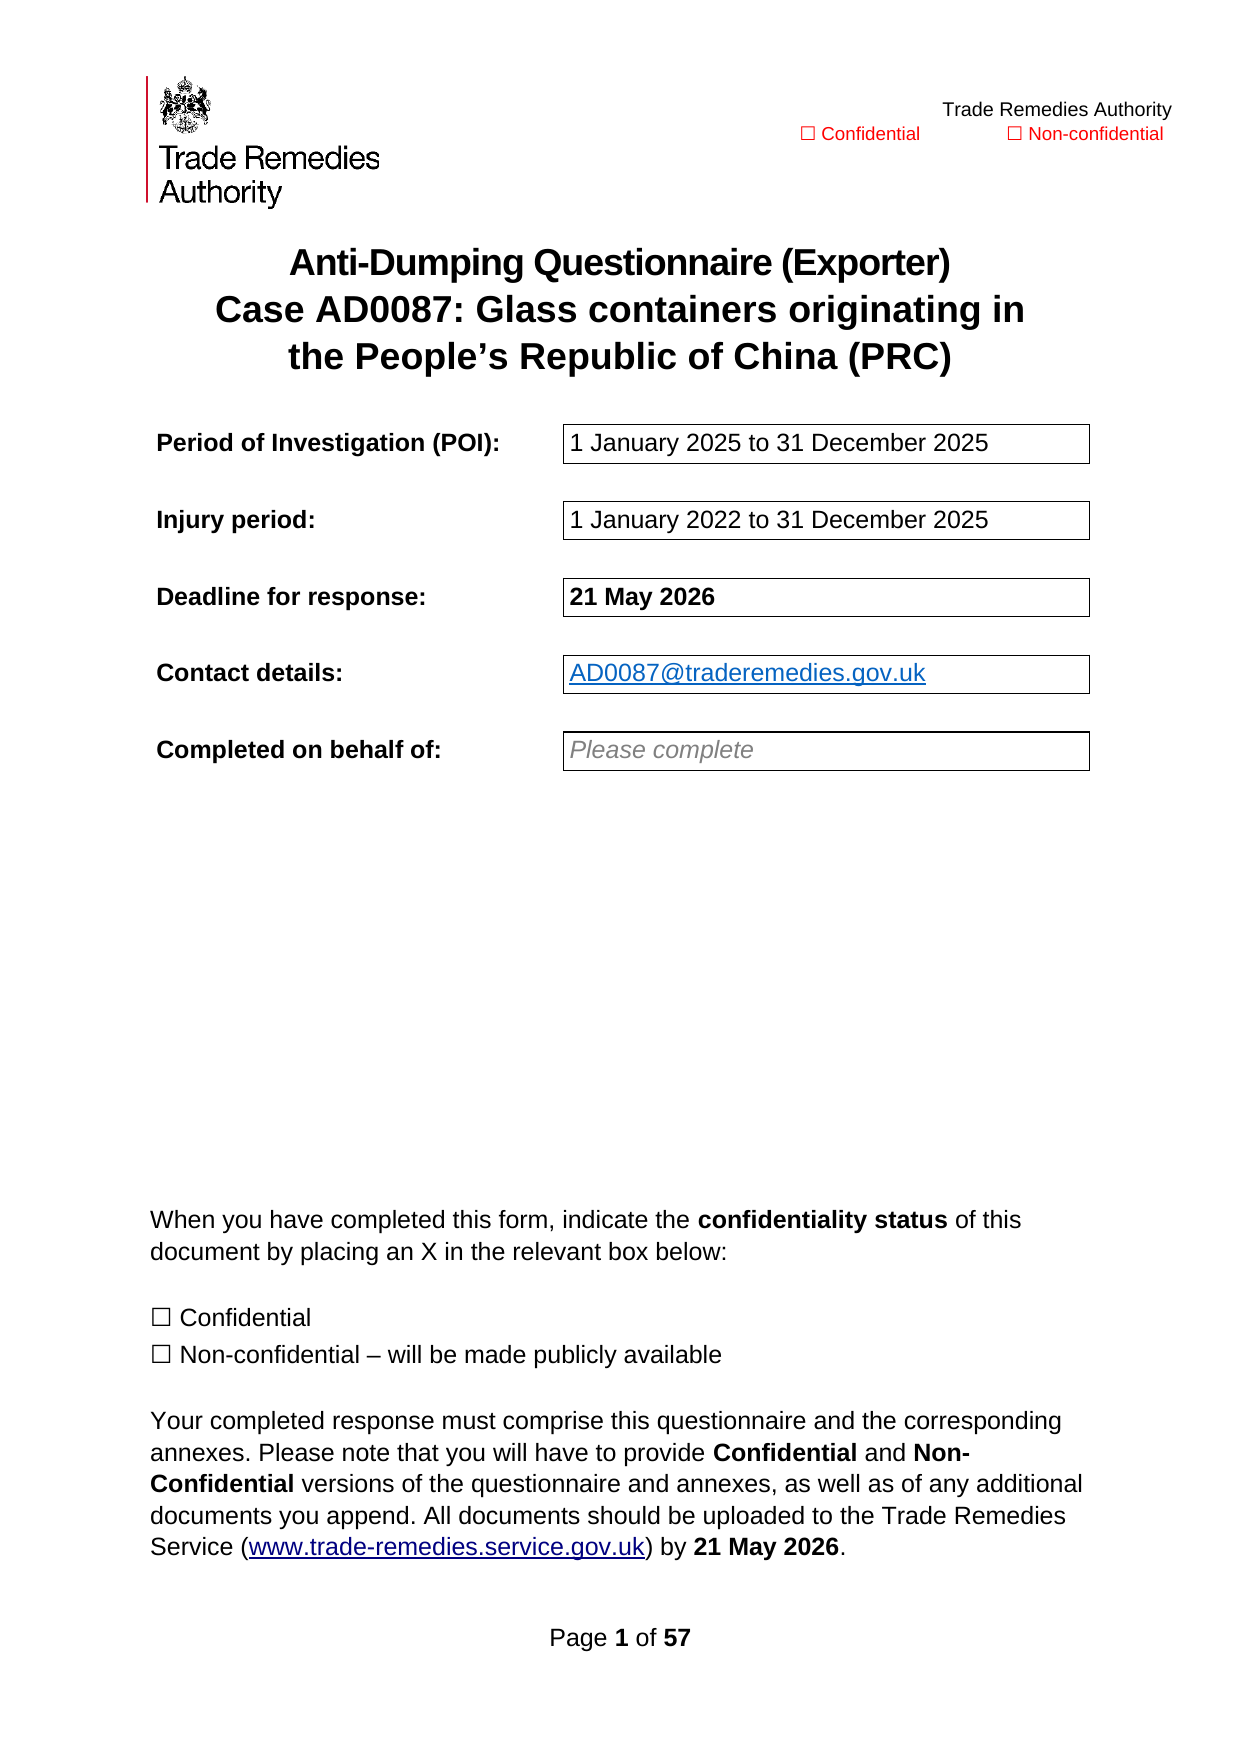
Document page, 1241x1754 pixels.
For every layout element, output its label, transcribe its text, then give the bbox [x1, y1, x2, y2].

table_header 1 January 2025 to 31 December 2025 [564, 425, 1089, 462]
table_header Period of Investigation (POI): [150, 424, 563, 462]
table_cell [150, 616, 563, 654]
text ☐ Confidential [150, 1300, 1090, 1334]
text Your completed response must comprise this questionnaire and the corresponding annexes. Please note that you will have to provide Confidential and Non-Confidential versions of the questionnaire and annexes, as well as of any additional documents you append. All documents should be uploaded to the Trade Remedies Service (www.trade-remedies.service.gov.uk) by 21 May 2026. [150, 1406, 1090, 1561]
table_cell 1 January 2022 to 31 December 2025 [564, 502, 1089, 539]
table_cell Deadline for response: [150, 578, 563, 616]
text Case AD0087: Glass containers originating in the People’s Republic of China (PRC) [150, 287, 1090, 378]
table_cell Injury period: [150, 501, 563, 539]
table_cell Completed on behalf of: [150, 731, 563, 769]
table_cell Contact details: [150, 655, 563, 693]
table_cell [564, 464, 1089, 501]
table_cell [150, 539, 563, 578]
text ☐ Non-confidential – will be made publicly available [150, 1337, 1090, 1371]
table_cell [150, 463, 563, 501]
table_cell [564, 540, 1089, 578]
title Anti-Dumping Questionnaire (Exporter) [150, 240, 1090, 283]
table_cell Please complete [564, 733, 1089, 769]
table_cell AD0087@traderemedies.gov.uk [564, 656, 1089, 693]
table_cell [564, 694, 1089, 731]
table_cell [150, 693, 563, 731]
table_cell [564, 617, 1089, 654]
text When you have completed this form, indicate the confidentiality status of this document by placing an X in the relevant box below: [150, 1205, 1090, 1265]
table_cell 21 May 2026 [564, 579, 1089, 616]
